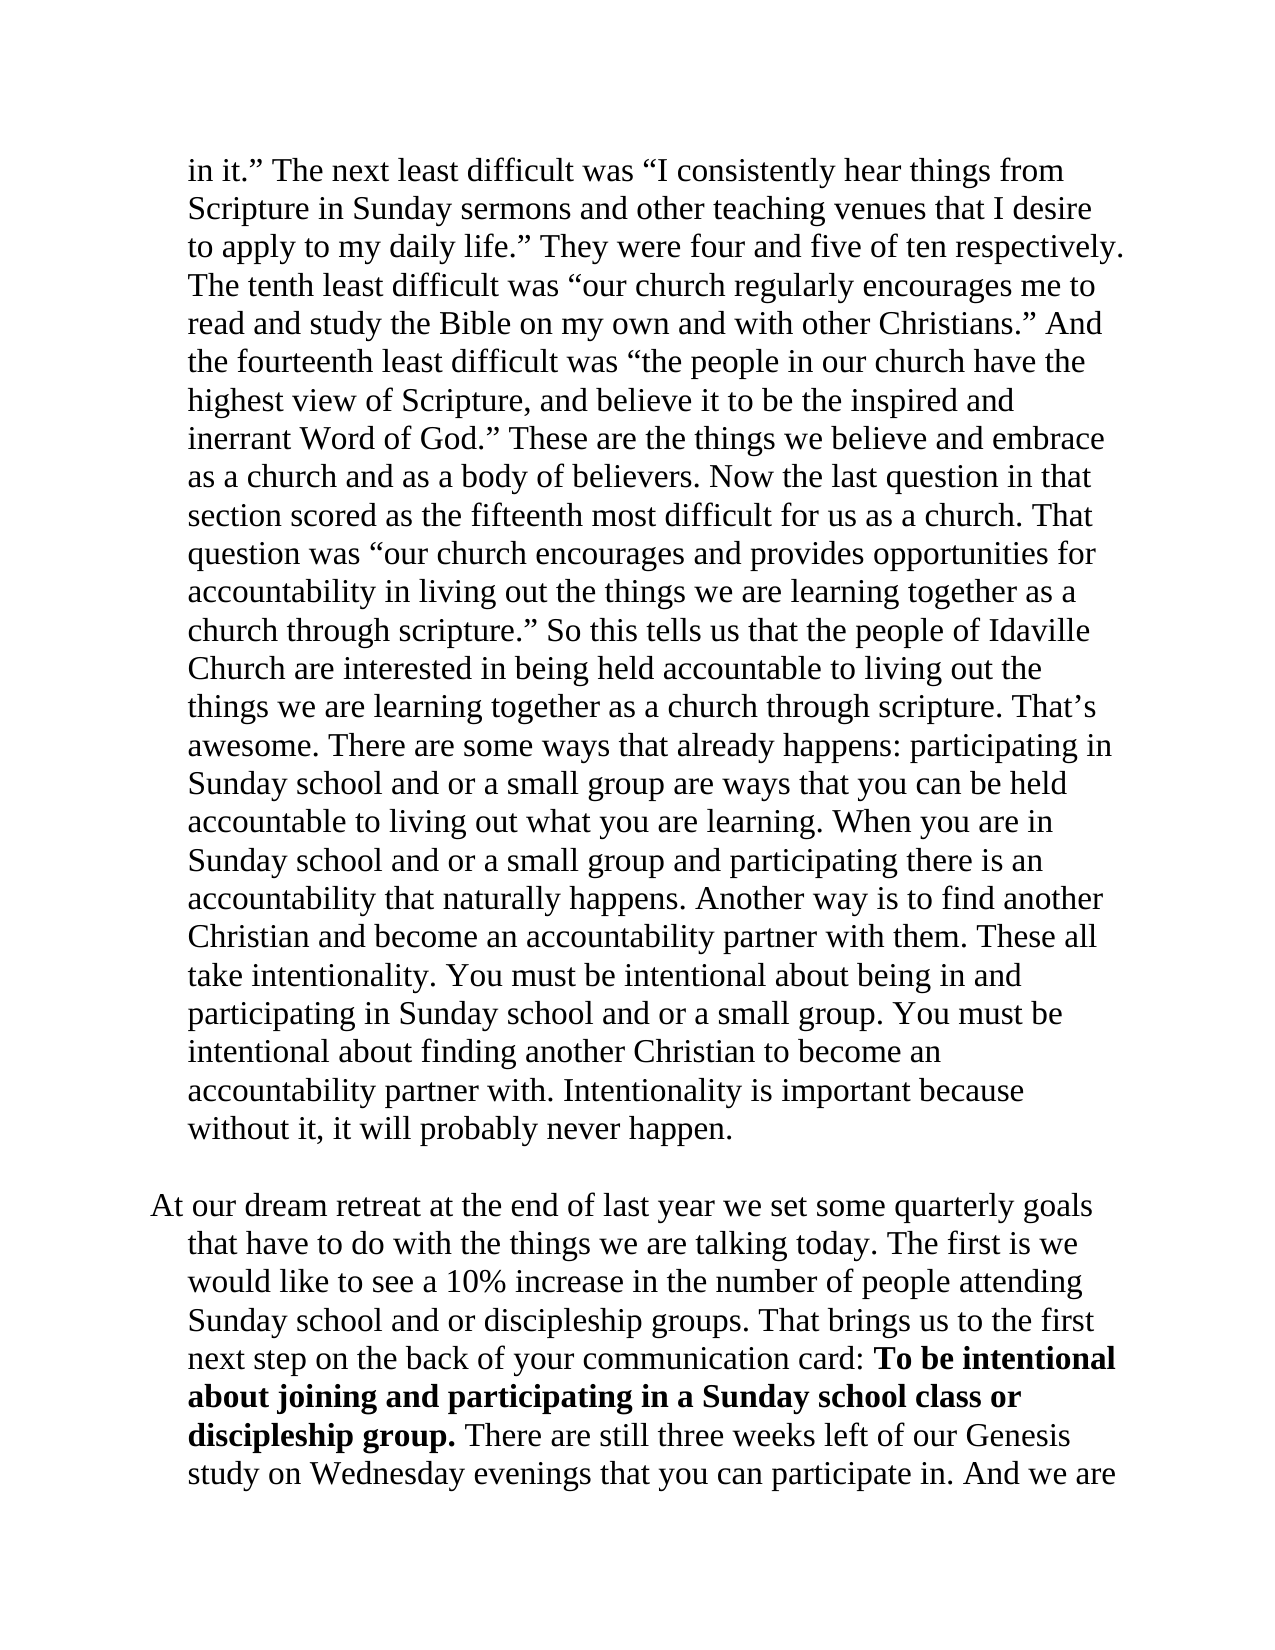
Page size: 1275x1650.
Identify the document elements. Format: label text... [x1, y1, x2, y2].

text in it.” The next least difficult was “I consistently hear things from Scripture in Sunday sermons and other teaching venues that I desire to apply to my daily life.” They were four and five of ten respectively. The tenth least difficult was “our church regularly encourages me to read and study the Bible on my own and with other Christians.” And the fourteenth least difficult was “the people in our church have the highest view of Scripture, and believe it to be the inspired and inerrant Word of God.” These are the things we believe and embrace as a church and as a body of believers. Now the last question in that section scored as the fifteenth most difficult for us as a church. That question was “our church encourages and provides opportunities for accountability in living out the things we are learning together as a church through scripture.” So this tells us that the people of Idaville Church are interested in being held accountable to living out the things we are learning together as a church through scripture. That’s awesome. There are some ways that already happens: participating in Sunday school and or a small group are ways that you can be held accountable to living out what you are learning. When you are in Sunday school and or a small group and participating there is an accountability that naturally happens. Another way is to find another Christian and become an accountability partner with them. These all take intentionality. You must be intentional about being in and participating in Sunday school and or a small group. You must be intentional about finding another Christian to become an accountability partner with. Intentionality is important because without it, it will probably never happen. [150, 150, 1125, 1147]
text At our dream retreat at the end of last year we set some quarterly goals that have to do with the things we are talking today. The first is we would like to see a 10% increase in the number of people attending Sunday school and or discipleship groups. That brings us to the first next step on the back of your communication card: To be intentional about joining and participating in a Sunday school class or discipleship group. There are still three weeks left of our Genesis study on Wednesday evenings that you can participate in. And we are [150, 1185, 1125, 1492]
